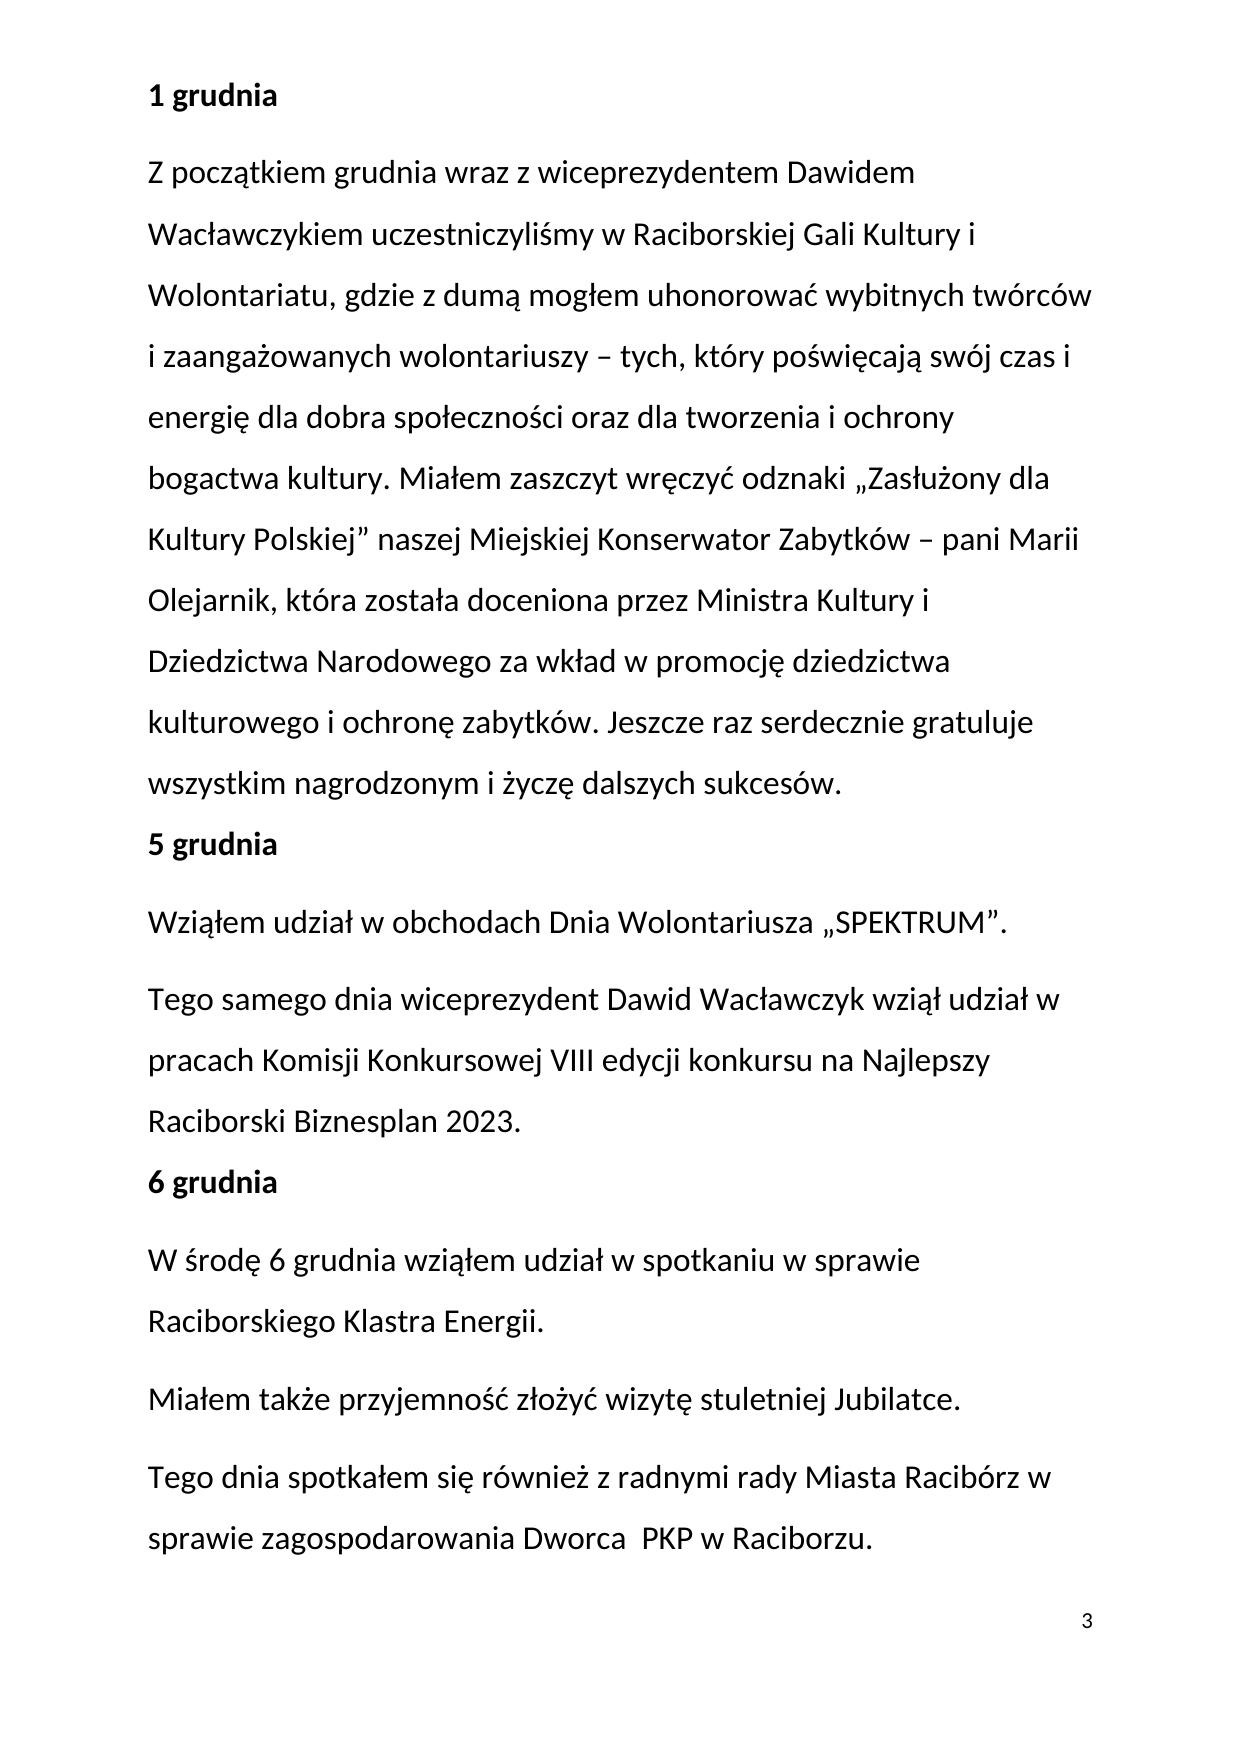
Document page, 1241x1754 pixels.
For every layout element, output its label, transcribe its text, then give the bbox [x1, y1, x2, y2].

text Tego dnia spotkałem się również z radnymi rady Miasta Racibórz w sprawie zagospodarowania Dworca PKP w Raciborzu. [148, 1456, 1093, 1557]
text Z początkiem grudnia wraz z wiceprezydentem Dawidem Wacławczykiem uczestniczyliśmy w Raciborskiej Gali Kultury i Wolontariatu, gdzie z dumą mogłem uhonorować wybitnych twórców i zaangażowanych wolontariuszy – tych, który poświęcają swój czas i energię dla dobra społeczności oraz dla tworzenia i ochrony bogactwa kultury. Miałem zaszczyt wręczyć odznaki „Zasłużony dla Kultury Polskiej” naszej Miejskiej Konserwator Zabytków – pani Marii Olejarnik, która została doceniona przez Ministra Kultury i Dziedzictwa Narodowego za wkład w promocję dziedzictwa kulturowego i ochronę zabytków. Jeszcze raz serdecznie gratuluje wszystkim nagrodzonym i życzę dalszych sukcesów. [148, 151, 1093, 803]
text Wziąłem udział w obchodach Dnia Wolontariusza „SPEKTRUM”. [148, 901, 1093, 941]
text Tego samego dnia wiceprezydent Dawid Wacławczyk wziął udział w pracach Komisji Konkursowej VIII edycji konkursu na Najlepszy Raciborski Biznesplan 2023. [148, 978, 1093, 1141]
text 1 grudnia [148, 74, 1093, 114]
text W środę 6 grudnia wziąłem udział w spotkaniu w sprawie Raciborskiego Klastra Energii. [148, 1239, 1093, 1341]
text Miałem także przyjemność złożyć wizytę stuletniej Jubilatce. [148, 1378, 1093, 1419]
text 6 grudnia [148, 1161, 1093, 1202]
text 5 grudnia [148, 823, 1093, 864]
